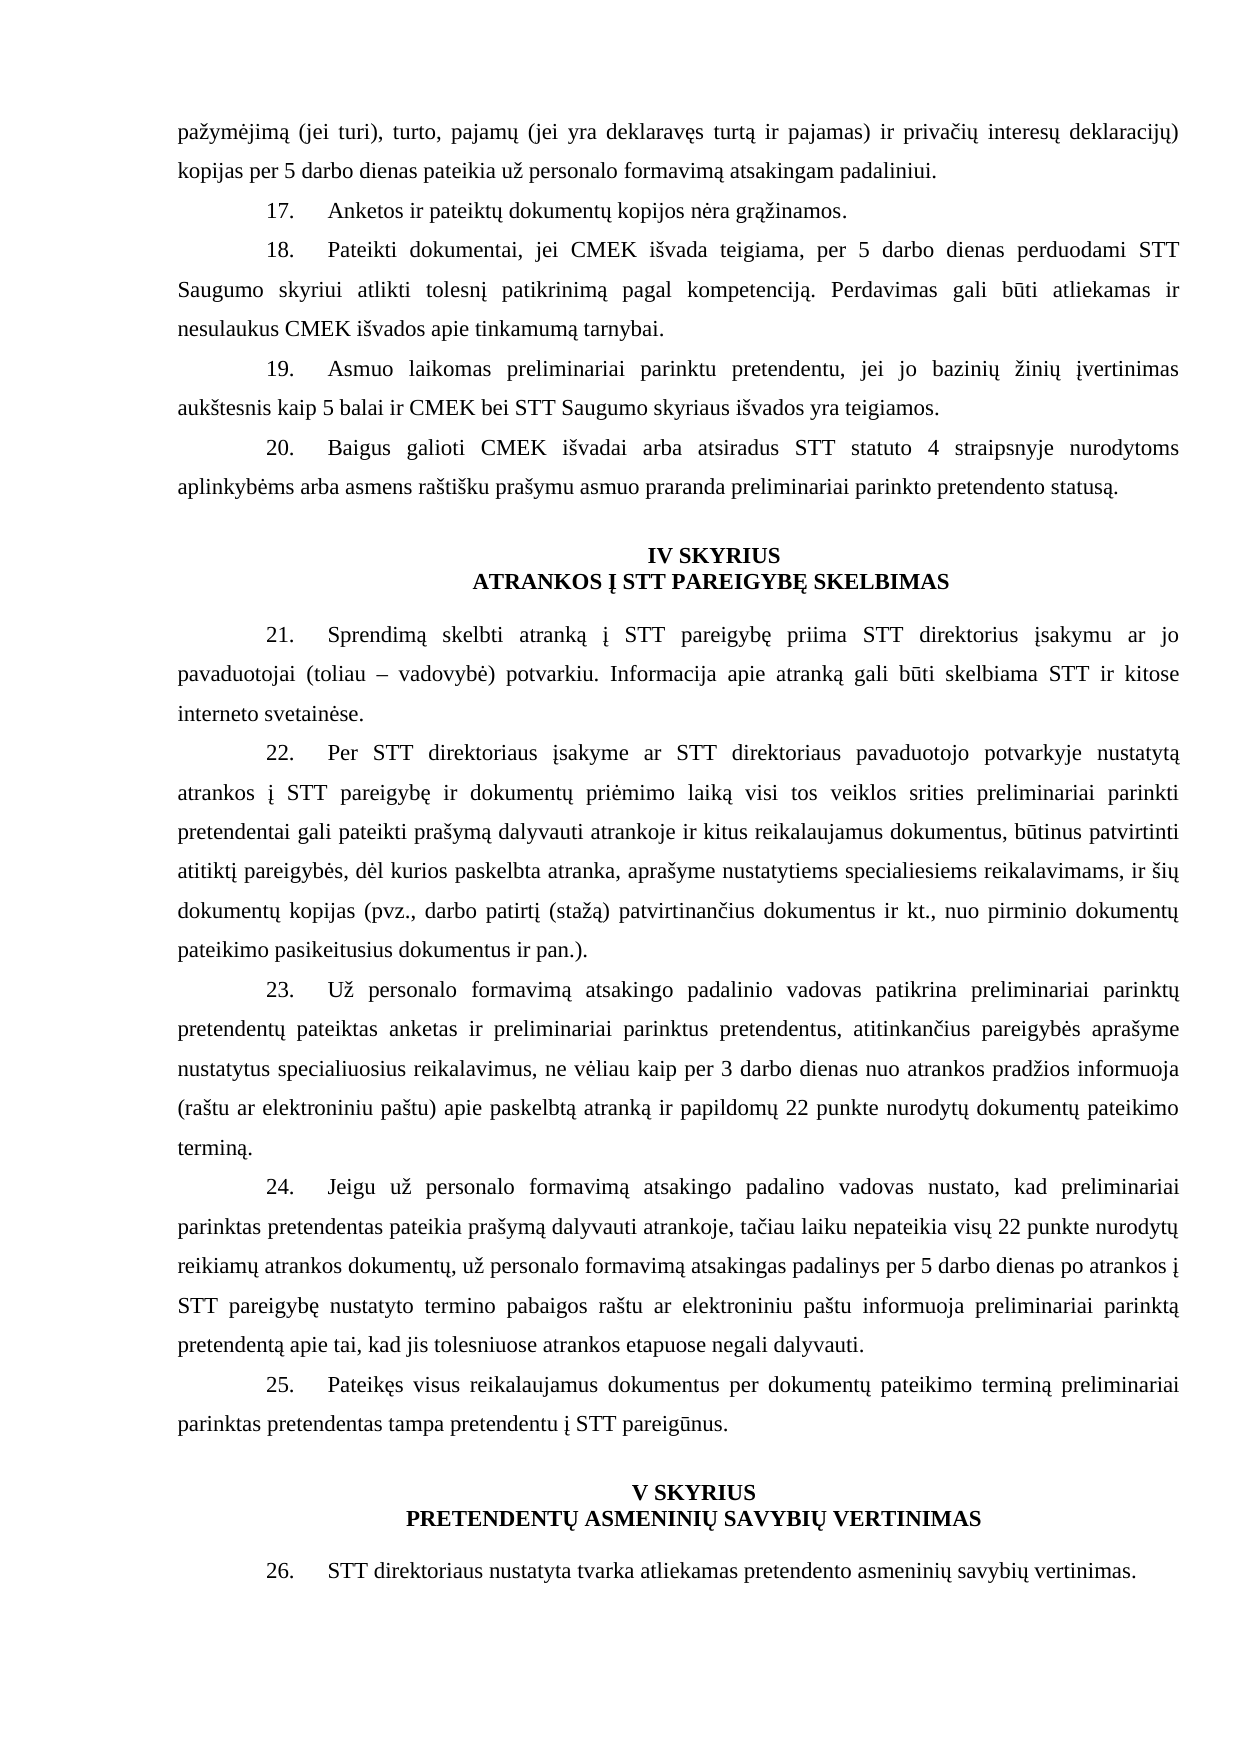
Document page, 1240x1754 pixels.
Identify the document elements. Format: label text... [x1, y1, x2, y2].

text ATRANKOS į STT pareigybę SKELBIMAS [247, 568, 1181, 594]
text 20. Baigus galioti CMEK išvadai arba atsiradus STT statuto 4 straipsnyje nurodytoms aplinkybėms arba asmens raštišku prašymu asmuo praranda preliminariai parinkto pretendento statusą. [177, 434, 1181, 500]
text PRETENDENTŲ ASMENINIŲ SAVYBIŲ VERTINIMAS [207, 1505, 1181, 1531]
text 18. Pateikti dokumentai, jei CMEK išvada teigiama, per 5 darbo dienas perduodami STT Saugumo skyriui atlikti tolesnį patikrinimą pagal kompetenciją. Perdavimas gali būti atliekamas ir nesulaukus CMEK išvados apie tinkamumą tarnybai. [177, 237, 1181, 342]
text 23. Už personalo formavimą atsakingo padalinio vadovas patikrina preliminariai parinktų pretendentų pateiktas anketas ir preliminariai parinktus pretendentus, atitinkančius pareigybės aprašyme nustatytus specialiuosius reikalavimus, ne vėliau kaip per 3 darbo dienas nuo atrankos pradžios informuoja (raštu ar elektroniniu paštu) apie paskelbtą atranką ir papildomų 22 punkte nurodytų dokumentų pateikimo terminą. [177, 976, 1181, 1160]
text 24. Jeigu už personalo formavimą atsakingo padalino vadovas nustato, kad preliminariai parinktas pretendentas pateikia prašymą dalyvauti atrankoje, tačiau laiku nepateikia visų 22 punkte nurodytų reikiamų atrankos dokumentų, už personalo formavimą atsakingas padalinys per 5 darbo dienas po atrankos į STT pareigybę nustatyto termino pabaigos raštu ar elektroniniu paštu informuoja preliminariai parinktą pretendentą apie tai, kad jis tolesniuose atrankos etapuose negali dalyvauti. [177, 1173, 1181, 1358]
text 21. Sprendimą skelbti atranką į STT pareigybę priima STT direktorius įsakymu ar jo pavaduotojai (toliau – vadovybė) potvarkiu. Informacija apie atranką gali būti skelbiama STT ir kitose interneto svetainėse. [177, 621, 1181, 726]
text 17. Anketos ir pateiktų dokumentų kopijos nėra grąžinamos. [177, 197, 1181, 223]
text 22. Per STT direktoriaus įsakyme ar STT direktoriaus pavaduotojo potvarkyje nustatytą atrankos į STT pareigybę ir dokumentų priėmimo laiką visi tos veiklos srities preliminariai parinkti pretendentai gali pateikti prašymą dalyvauti atrankoje ir kitus reikalaujamus dokumentus, būtinus patvirtinti atitiktį pareigybės, dėl kurios paskelbta atranka, aprašyme nustatytiems specialiesiems reikalavimams, ir šių dokumentų kopijas (pvz., darbo patirtį (stažą) patvirtinančius dokumentus ir kt., nuo pirminio dokumentų pateikimo pasikeitusius dokumentus ir pan.). [177, 739, 1181, 963]
text V SKYRIUS [207, 1478, 1181, 1505]
text pažymėjimą (jei turi), turto, pajamų (jei yra deklaravęs turtą ir pajamas) ir privačių interesų deklaracijų) kopijas per 5 darbo dienas pateikia už personalo formavimą atsakingam padaliniui. [177, 118, 1181, 184]
text IV SKYRIUS [247, 542, 1181, 568]
text 26. STT direktoriaus nustatyta tvarka atliekamas pretendento asmeninių savybių vertinimas. [177, 1558, 1181, 1584]
text 25. Pateikęs visus reikalaujamus dokumentus per dokumentų pateikimo terminą preliminariai parinktas pretendentas tampa pretendentu į STT pareigūnus. [177, 1371, 1181, 1437]
text 19. Asmuo laikomas preliminariai parinktu pretendentu, jei jo bazinių žinių įvertinimas aukštesnis kaip 5 balai ir CMEK bei STT Saugumo skyriaus išvados yra teigiamos. [177, 355, 1181, 421]
